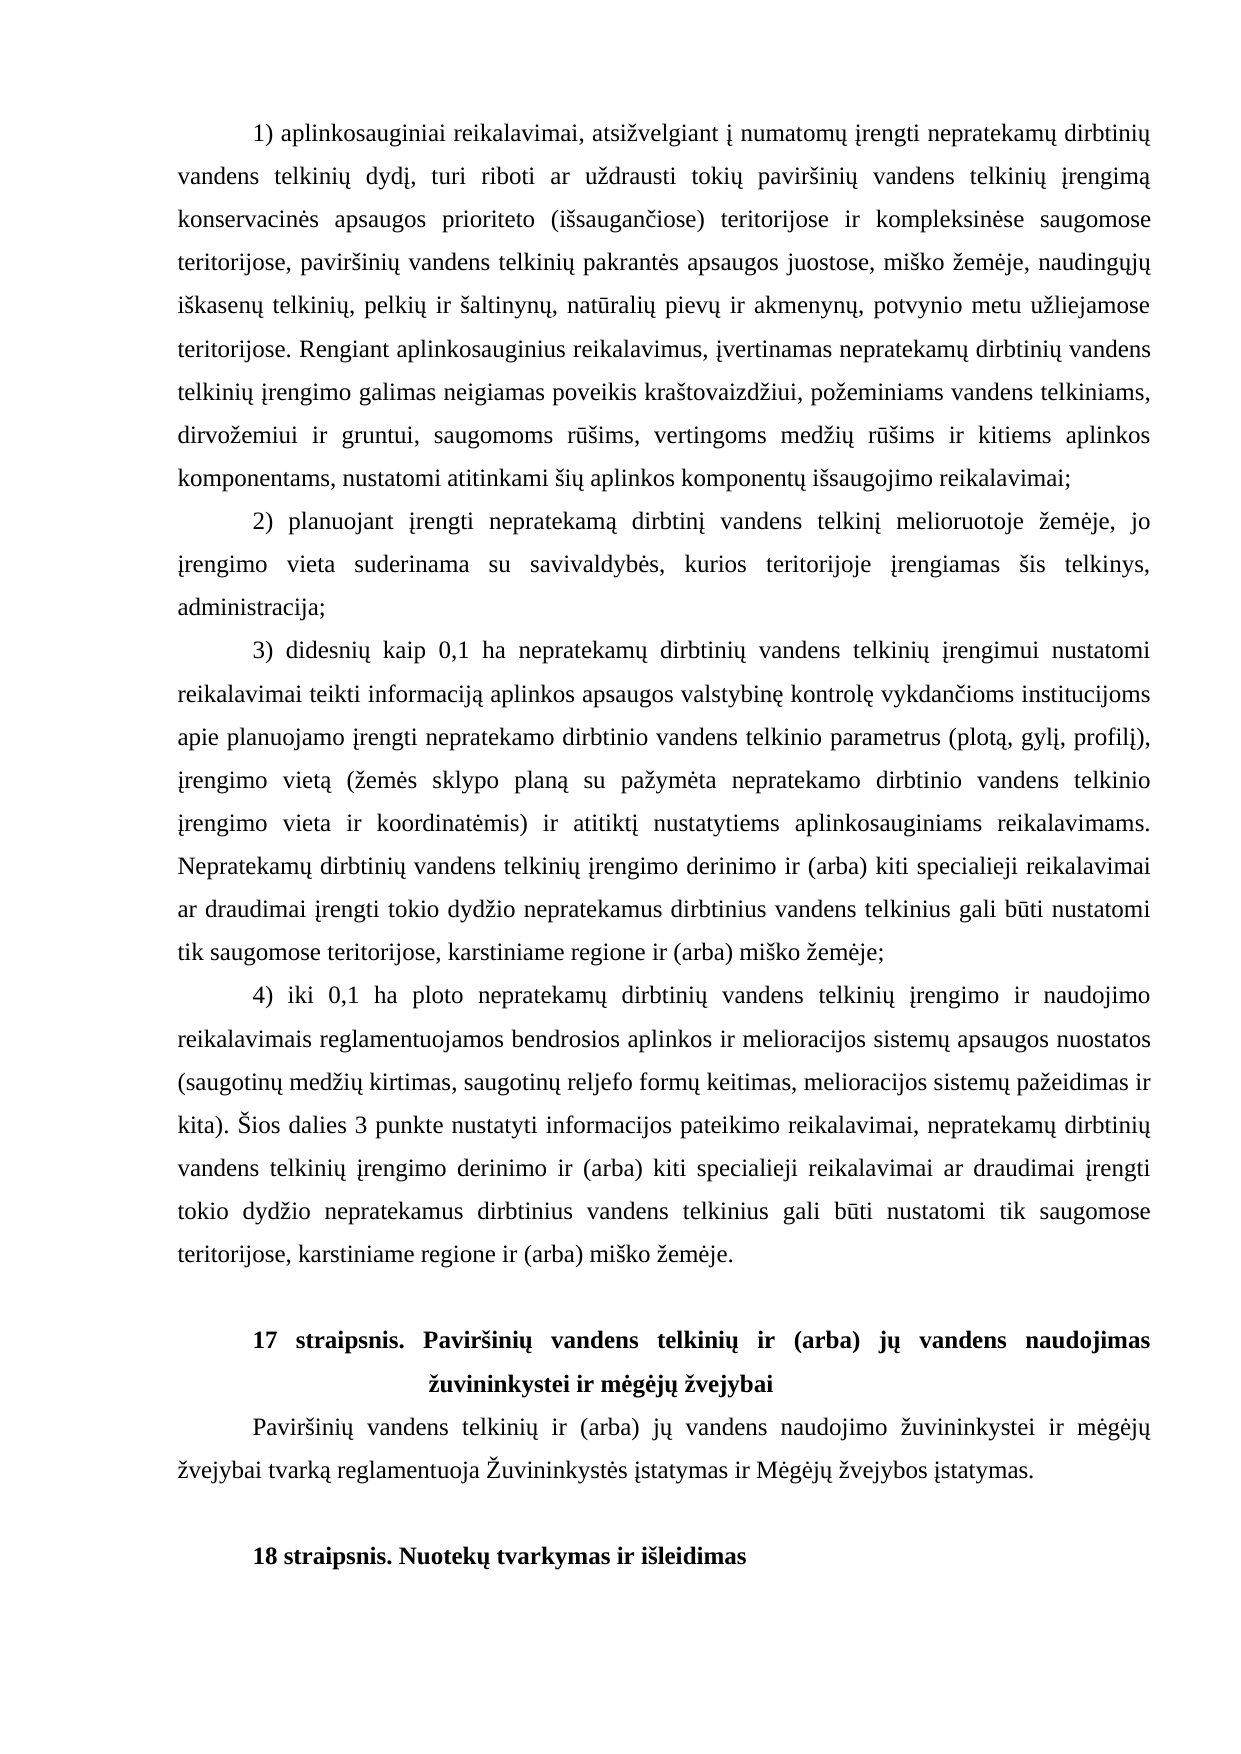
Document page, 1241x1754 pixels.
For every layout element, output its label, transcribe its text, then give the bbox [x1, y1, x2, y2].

text 18 straipsnis. Nuotekų tvarkymas ir išleidimas [177, 1541, 1152, 1570]
text 3) didesnių kaip 0,1 ha nepratekamų dirbtinių vandens telkinių įrengimui nustatomi reikalavimai teikti informaciją aplinkos apsaugos valstybinę kontrolę vykdančioms institucijoms apie planuojamo įrengti nepratekamo dirbtinio vandens telkinio parametrus (plotą, gylį, profilį), įrengimo vietą (žemės sklypo planą su pažymėta nepratekamo dirbtinio vandens telkinio įrengimo vieta ir koordinatėmis) ir atitiktį nustatytiems aplinkosauginiams reikalavimams. Nepratekamų dirbtinių vandens telkinių įrengimo derinimo ir (arba) kiti specialieji reikalavimai ar draudimai įrengti tokio dydžio nepratekamus dirbtinius vandens telkinius gali būti nustatomi tik saugomose teritorijose, karstiniame regione ir (arba) miško žemėje; [177, 636, 1152, 966]
text 1) aplinkosauginiai reikalavimai, atsižvelgiant į numatomų įrengti nepratekamų dirbtinių vandens telkinių dydį, turi riboti ar uždrausti tokių paviršinių vandens telkinių įrengimą konservacinės apsaugos prioriteto (išsaugančiose) teritorijose ir kompleksinėse saugomose teritorijose, paviršinių vandens telkinių pakrantės apsaugos juostose, miško žemėje, naudingųjų iškasenų telkinių, pelkių ir šaltinynų, natūralių pievų ir akmenynų, potvynio metu užliejamose teritorijose. Rengiant aplinkosauginius reikalavimus, įvertinamas nepratekamų dirbtinių vandens telkinių įrengimo galimas neigiamas poveikis kraštovaizdžiui, požeminiams vandens telkiniams, dirvožemiui ir gruntui, saugomoms rūšims, vertingoms medžių rūšims ir kitiems aplinkos komponentams, nustatomi atitinkami šių aplinkos komponentų išsaugojimo reikalavimai; [177, 118, 1152, 492]
text 4) iki 0,1 ha ploto nepratekamų dirbtinių vandens telkinių įrengimo ir naudojimo reikalavimais reglamentuojamos bendrosios aplinkos ir melioracijos sistemų apsaugos nuostatos (saugotinų medžių kirtimas, saugotinų reljefo formų keitimas, melioracijos sistemų pažeidimas ir kita). Šios dalies 3 punkte nustatyti informacijos pateikimo reikalavimai, nepratekamų dirbtinių vandens telkinių įrengimo derinimo ir (arba) kiti specialieji reikalavimai ar draudimai įrengti tokio dydžio nepratekamus dirbtinius vandens telkinius gali būti nustatomi tik saugomose teritorijose, karstiniame regione ir (arba) miško žemėje. [177, 981, 1152, 1268]
text Paviršinių vandens telkinių ir (arba) jų vandens naudojimo žuvininkystei ir mėgėjų žvejybai tvarką reglamentuoja Žuvininkystės įstatymas ir Mėgėjų žvejybos įstatymas. [177, 1412, 1152, 1484]
text 2) planuojant įrengti nepratekamą dirbtinį vandens telkinį melioruotoje žemėje, jo įrengimo vieta suderinama su savivaldybės, kurios teritorijoje įrengiamas šis telkinys, administracija; [177, 506, 1152, 621]
text 17 straipsnis. Paviršinių vandens telkinių ir (arba) jų vandens naudojimas žuvininkystei ir mėgėjų žvejybai [252, 1326, 1152, 1397]
